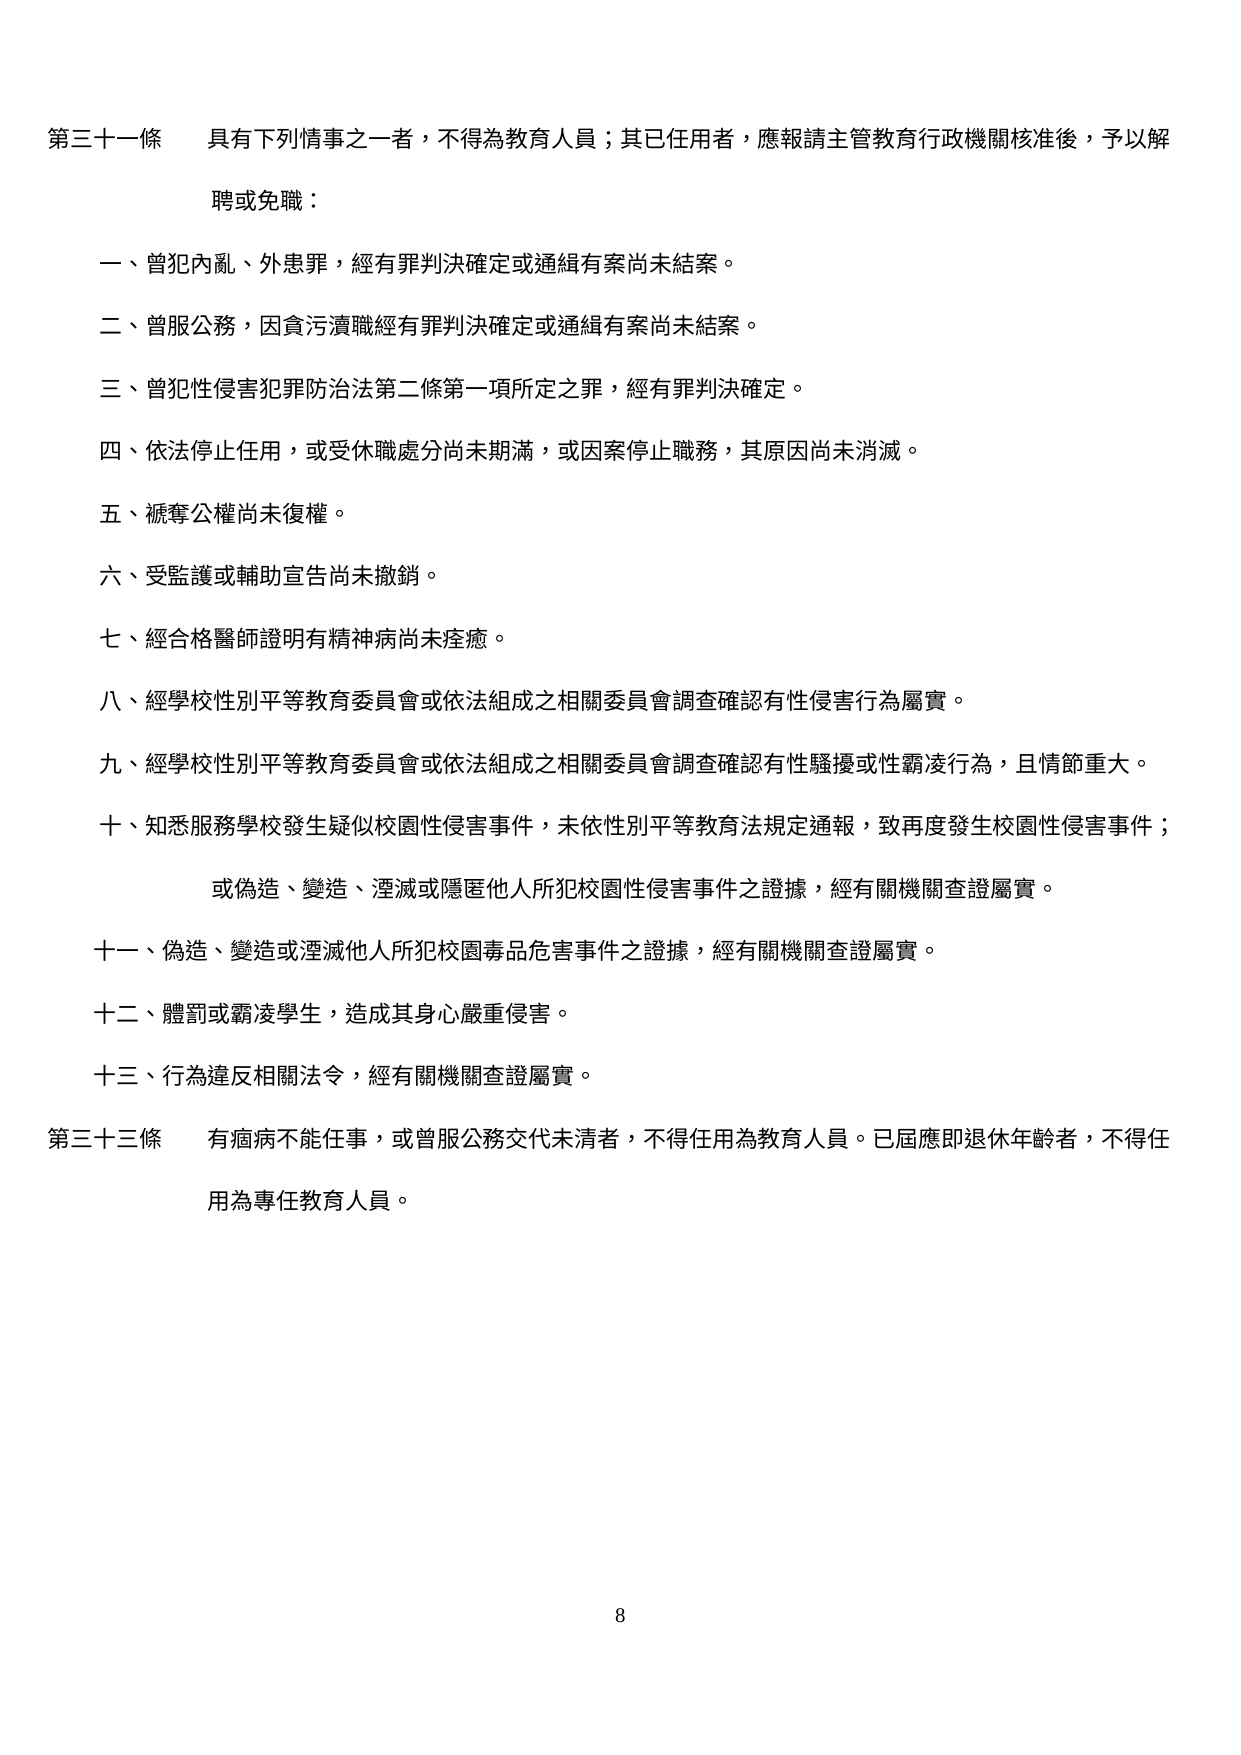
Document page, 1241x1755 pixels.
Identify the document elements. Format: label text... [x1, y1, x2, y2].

text 七、經合格醫師證明有精神病尚未痊癒。 [47, 596, 1193, 658]
text 四、依法停止任用，或受休職處分尚未期滿，或因案停止職務，其原因尚未消滅。 [47, 408, 1193, 471]
text 八、經學校性別平等教育委員會或依法組成之相關委員會調查確認有性侵害行為屬實。 [47, 658, 1193, 721]
text 三、曾犯性侵害犯罪防治法第二條第一項所定之罪，經有罪判決確定。 [47, 346, 1193, 408]
text 第三十一條 具有下列情事之一者，不得為教育人員；其已任用者，應報請主管教育行政機關核准後，予以解聘或免職： [47, 96, 1193, 221]
text 二、曾服公務，因貪污瀆職經有罪判決確定或通緝有案尚未結案。 [47, 283, 1193, 346]
text 一、曾犯內亂、外患罪，經有罪判決確定或通緝有案尚未結案。 [47, 221, 1193, 283]
text 六、受監護或輔助宣告尚未撤銷。 [47, 533, 1193, 596]
text 十二、體罰或霸凌學生，造成其身心嚴重侵害。 [47, 971, 1193, 1033]
text 十、知悉服務學校發生疑似校園性侵害事件，未依性別平等教育法規定通報，致再度發生校園性侵害事件；或偽造、變造、湮滅或隱匿他人所犯校園性侵害事件之證據，經有關機關查證屬實。 [47, 783, 1193, 908]
text 十三、行為違反相關法令，經有關機關查證屬實。 [47, 1033, 1193, 1096]
text 十一、偽造、變造或湮滅他人所犯校園毒品危害事件之證據，經有關機關查證屬實。 [47, 908, 1193, 971]
text 九、經學校性別平等教育委員會或依法組成之相關委員會調查確認有性騷擾或性霸凌行為，且情節重大。 [47, 721, 1193, 783]
text 五、褫奪公權尚未復權。 [47, 471, 1193, 533]
text 第三十三條 有痼病不能任事，或曾服公務交代未清者，不得任用為教育人員。已屆應即退休年齡者，不得任用為專任教育人員。 [47, 1096, 1193, 1221]
